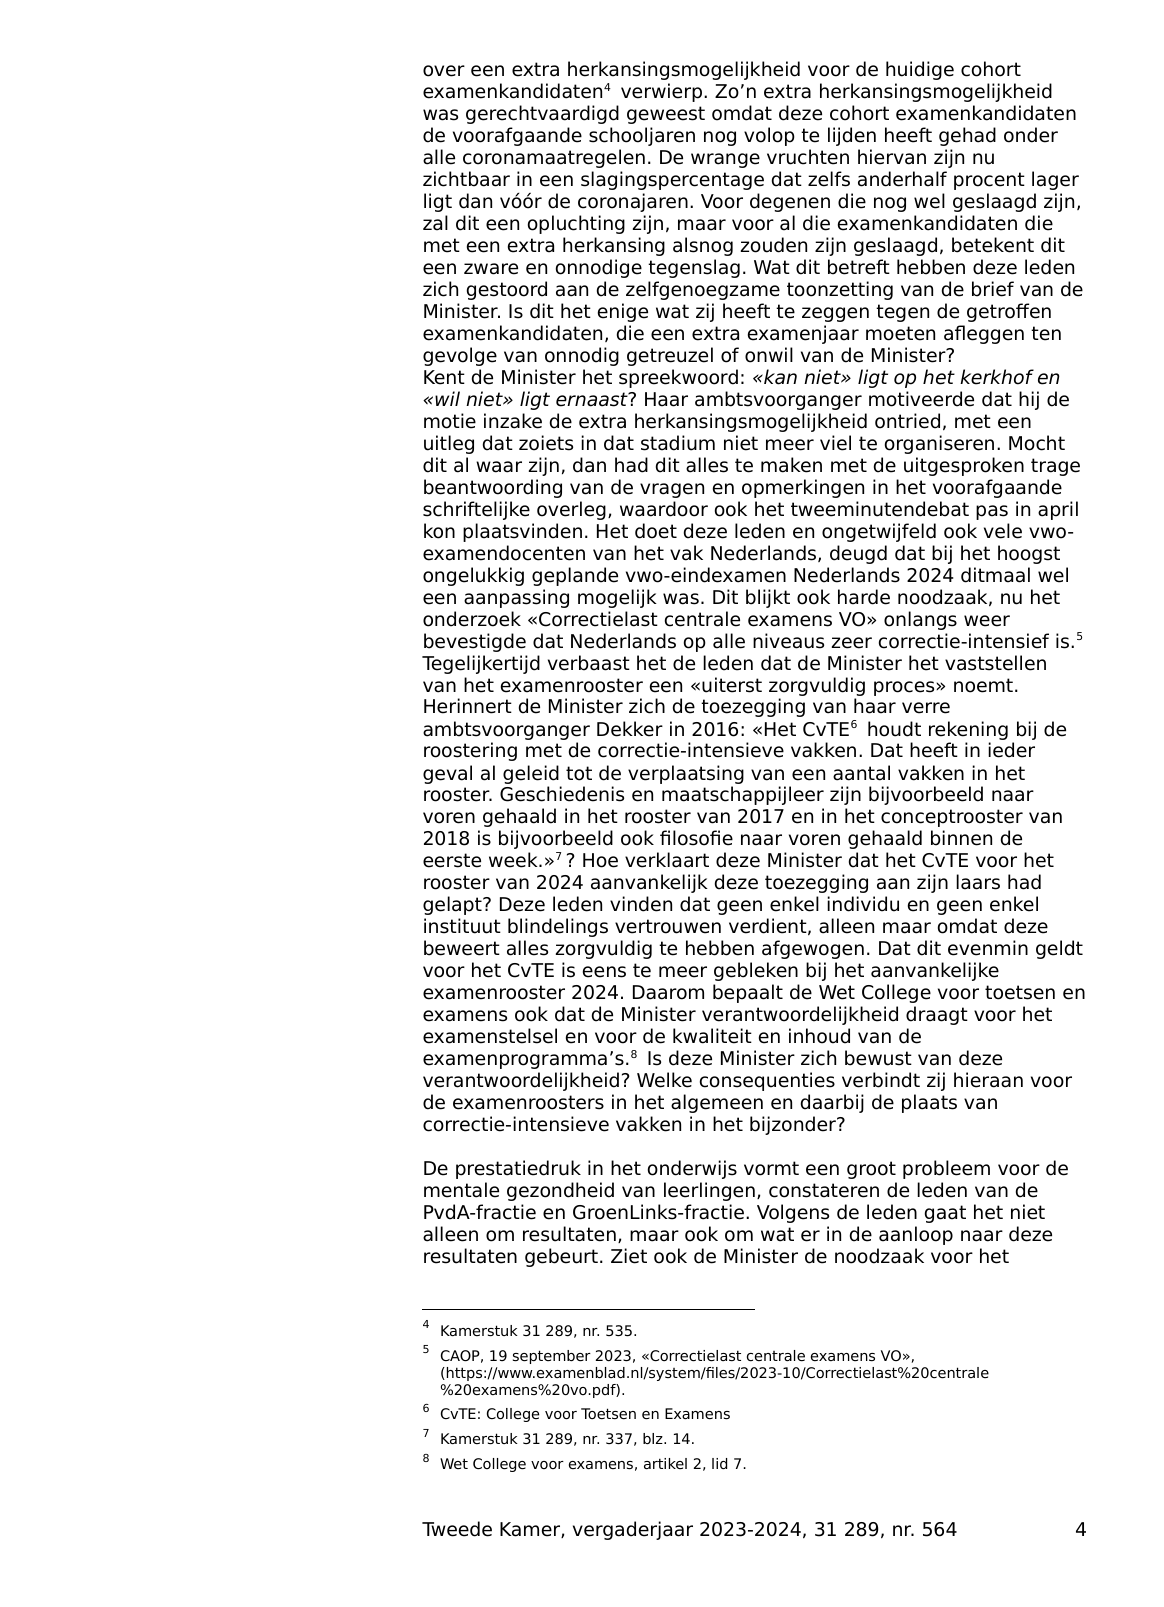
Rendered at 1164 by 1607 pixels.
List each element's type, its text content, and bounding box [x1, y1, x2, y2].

text over een extra herkansingsmogelijkheid voor de huidige cohort examenkandidaten verwierp. Zo’n extra herkansingsmogelijkheid was gerechtvaardigd geweest omdat deze cohort examenkandidaten de voorafgaande schooljaren nog volop te lijden heeft gehad onder alle coronamaatregelen. De wrange vruchten hiervan zijn nu zichtbaar in een slagingspercentage dat zelfs anderhalf procent lager ligt dan vóór de coronajaren. Voor degenen die nog wel geslaagd zijn, zal dit een opluchting zijn, maar voor al die examenkandidaten die met een extra herkansing alsnog zouden zijn geslaagd, betekent dit een zware en onnodige tegenslag. Wat dit betreft hebben deze leden zich gestoord aan de zelfgenoegzame toonzetting van de brief van de Minister. Is dit het enige wat zij heeft te zeggen tegen de getroffen examenkandidaten, die een extra examenjaar moeten afleggen ten gevolge van onnodig getreuzel of onwil van de Minister? [422, 59, 1087, 367]
text CvTE: College voor Toetsen en Examens [422, 1402, 1087, 1424]
text Kent de Minister het spreekwoord: «kan niet» ligt op het kerkhof en «wil niet» ligt ernaast? Haar ambtsvoorganger motiveerde dat hij de motie inzake de extra herkansingsmogelijkheid ontried, met een uitleg dat zoiets in dat stadium niet meer viel te organiseren. Mocht dit al waar zijn, dan had dit alles te maken met de uitgesproken trage beantwoording van de vragen en opmerkingen in het voorafgaande schriftelijke overleg, waardoor ook het tweeminutendebat pas in april kon plaatsvinden. Het doet deze leden en ongetwijfeld ook vele vwo-examendocenten van het vak Nederlands, deugd dat bij het hoogst ongelukkig geplande vwo-eindexamen Nederlands 2024 ditmaal wel een aanpassing mogelijk was. Dit blijkt ook harde noodzaak, nu het onderzoek «Correctielast centrale examens VO» onlangs weer bevestigde dat Nederlands op alle niveaus zeer correctie-intensief is. Tegelijkertijd verbaast het de leden dat de Minister het vaststellen van het examenrooster een «uiterst zorgvuldig proces» noemt. Herinnert de Minister zich de toezegging van haar verre ambtsvoorganger Dekker in 2016: «Het CvTE houdt rekening bij de roostering met de correctie-intensieve vakken. Dat heeft in ieder geval al geleid tot de verplaatsing van een aantal vakken in het rooster. Geschiedenis en maatschappijleer zijn bijvoorbeeld naar voren gehaald in het rooster van 2017 en in het conceptrooster van 2018 is bijvoorbeeld ook filosofie naar voren gehaald binnen de eerste week.»? Hoe verklaart deze Minister dat het CvTE voor het rooster van 2024 aanvankelijk deze toezegging aan zijn laars had gelapt? Deze leden vinden dat geen enkel individu en geen enkel instituut blindelings vertrouwen verdient, alleen maar omdat deze beweert alles zorgvuldig te hebben afgewogen. Dat dit evenmin geldt voor het CvTE is eens te meer gebleken bij het aanvankelijke examenrooster 2024. Daarom bepaalt de Wet College voor toetsen en examens ook dat de Minister verantwoordelijkheid draagt voor het examenstelsel en voor de kwaliteit en inhoud van de examenprogramma’s. Is deze Minister zich bewust van deze verantwoordelijkheid? Welke consequenties verbindt zij hieraan voor de examenroosters in het algemeen en daarbij de plaats van correctie-intensieve vakken in het bijzonder? [422, 367, 1087, 1136]
text Wet College voor examens, artikel 2, lid 7. [422, 1452, 1087, 1474]
text Kamerstuk 31 289, nr. 337, blz. 14. [422, 1427, 1087, 1449]
text De prestatiedruk in het onderwijs vormt een groot probleem voor de mentale gezondheid van leerlingen, constateren de leden van de PvdA-fractie en GroenLinks-fractie. Volgens de leden gaat het niet alleen om resultaten, maar ook om wat er in de aanloop naar deze resultaten gebeurt. Ziet ook de Minister de noodzaak voor het [422, 1158, 1087, 1268]
text CAOP, 19 september 2023, «Correctielast centrale examens VO», (https://www.examenblad.nl/system/files/2023-10/Correctielast%20centrale%20examens%20vo.pdf). [422, 1343, 1087, 1399]
text Kamerstuk 31 289, nr. 535. [422, 1318, 1087, 1341]
